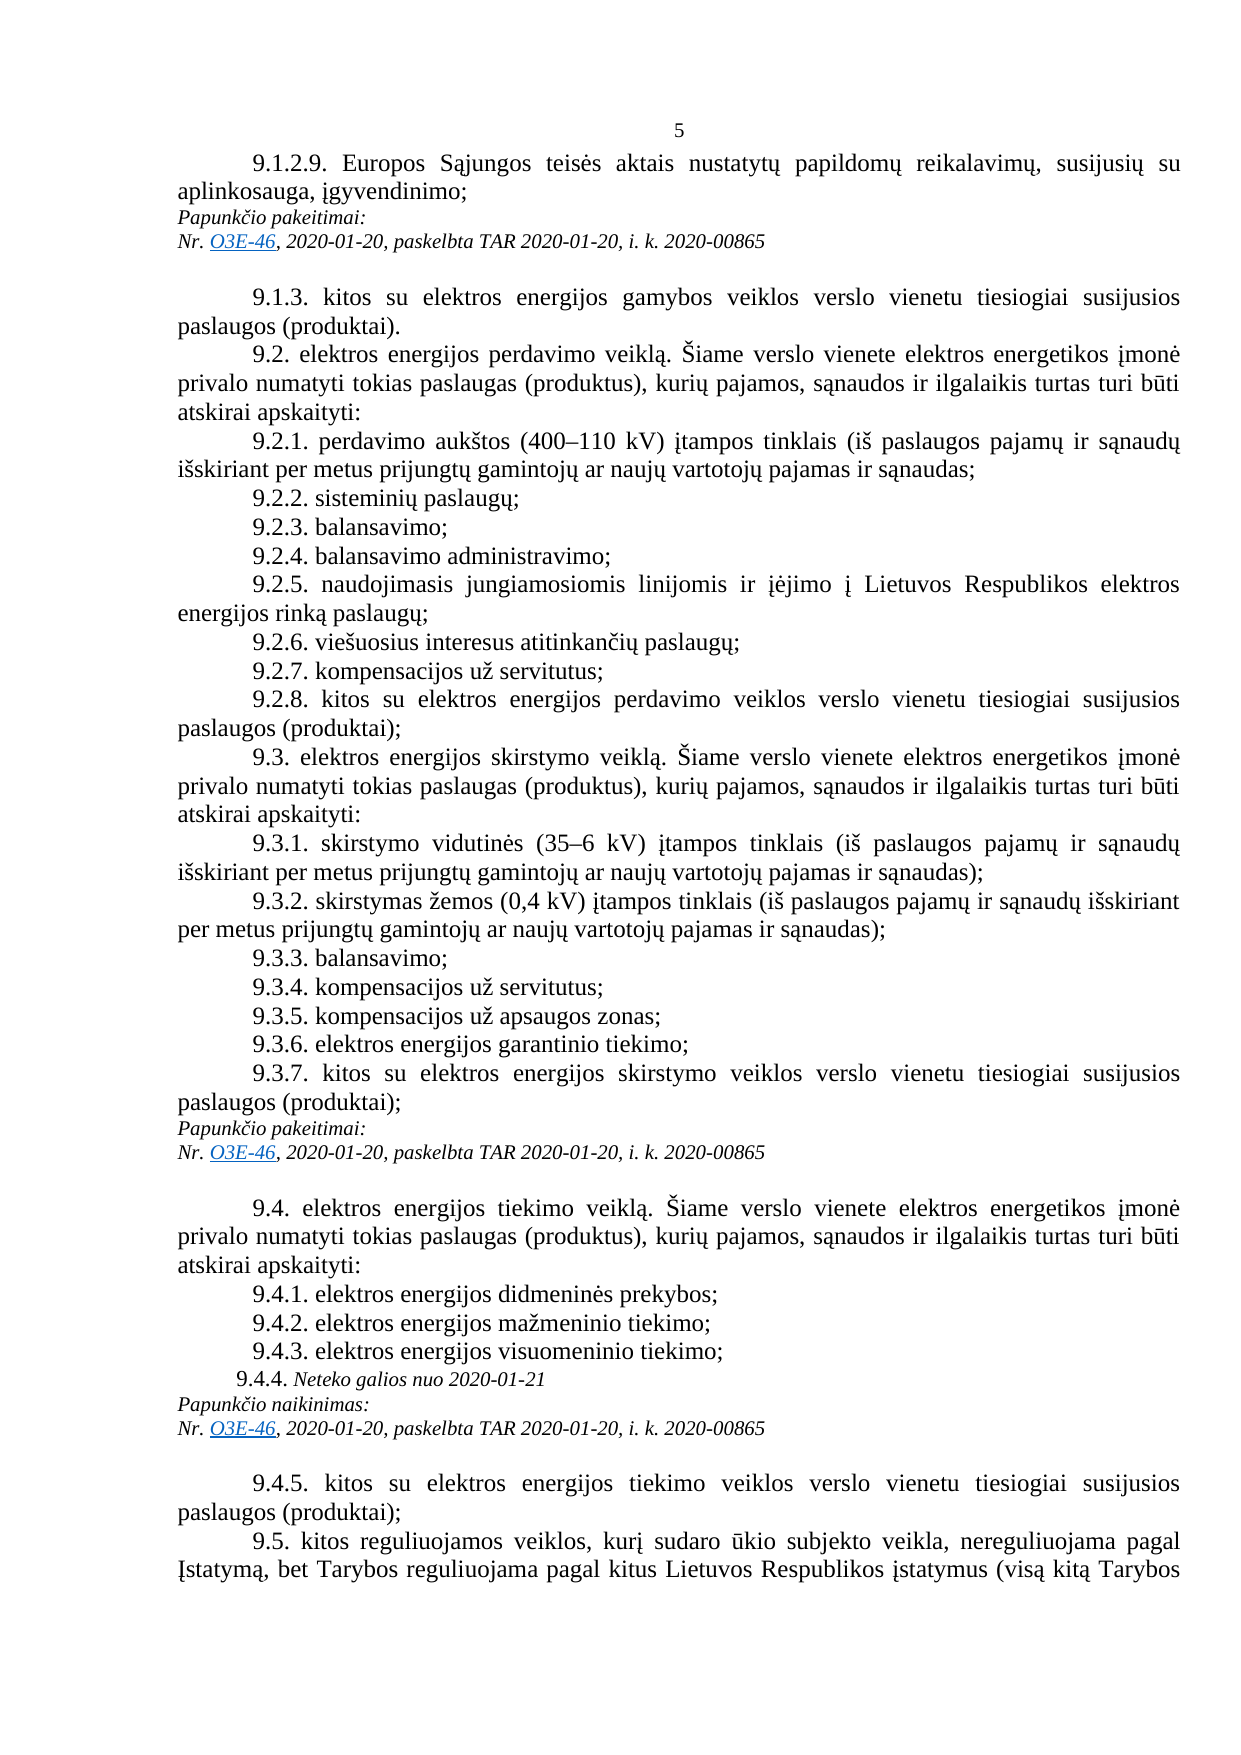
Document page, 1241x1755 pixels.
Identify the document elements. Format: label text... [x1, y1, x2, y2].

text 9.4. elektros energijos tiekimo veiklą. Šiame verslo vienete elektros energetikos įmonė privalo numatyti tokias paslaugas (produktus), kurių pajamos, sąnaudos ir ilgalaikis turtas turi būti atskirai apskaityti: [177, 1193, 1181, 1279]
text 9.2.1. perdavimo aukštos (400‒110 kV) įtampos tinklais (iš paslaugos pajamų ir sąnaudų išskiriant per metus prijungtų gamintojų ar naujų vartotojų pajamas ir sąnaudas; [177, 426, 1181, 483]
text Nr. O3E-46, 2020-01-20, paskelbta TAR 2020-01-20, i. k. 2020-00865 [177, 229, 1181, 253]
text 9.4.4. Neteko galios nuo 2020-01-21 [177, 1365, 1181, 1391]
text 9.3.6. elektros energijos garantinio tiekimo; [177, 1029, 1181, 1058]
text Nr. O3E-46, 2020-01-20, paskelbta TAR 2020-01-20, i. k. 2020-00865 [177, 1140, 1181, 1164]
text 9.3.7. kitos su elektros energijos skirstymo veiklos verslo vienetu tiesiogiai susijusios paslaugos (produktai); [177, 1058, 1181, 1116]
text Papunkčio pakeitimai: [177, 1116, 1181, 1140]
text Papunkčio pakeitimai: [177, 205, 1181, 229]
text 9.1.2.9. Europos Sąjungos teisės aktais nustatytų papildomų reikalavimų, susijusių su aplinkosauga, įgyvendinimo; [177, 148, 1181, 205]
text 9.2.7. kompensacijos už servitutus; [177, 656, 1181, 684]
text 9.3. elektros energijos skirstymo veiklą. Šiame verslo vienete elektros energetikos įmonė privalo numatyti tokias paslaugas (produktus), kurių pajamos, sąnaudos ir ilgalaikis turtas turi būti atskirai apskaityti: [177, 742, 1181, 828]
text 9.3.2. skirstymas žemos (0,4 kV) įtampos tinklais (iš paslaugos pajamų ir sąnaudų išskiriant per metus prijungtų gamintojų ar naujų vartotojų pajamas ir sąnaudas); [177, 886, 1181, 943]
text 9.4.2. elektros energijos mažmeninio tiekimo; [177, 1308, 1181, 1336]
text 9.2.6. viešuosius interesus atitinkančių paslaugų; [177, 627, 1181, 656]
text 9.4.1. elektros energijos didmeninės prekybos; [177, 1279, 1181, 1308]
text 9.2.5. naudojimasis jungiamosiomis linijomis ir įėjimo į Lietuvos Respublikos elektros energijos rinką paslaugų; [177, 569, 1181, 627]
text Papunkčio naikinimas: [177, 1391, 1181, 1416]
text 9.2. elektros energijos perdavimo veiklą. Šiame verslo vienete elektros energetikos įmonė privalo numatyti tokias paslaugas (produktus), kurių pajamos, sąnaudos ir ilgalaikis turtas turi būti atskirai apskaityti: [177, 339, 1181, 426]
text 9.3.4. kompensacijos už servitutus; [177, 972, 1181, 1001]
text 9.3.5. kompensacijos už apsaugos zonas; [177, 1001, 1181, 1029]
text 9.5. kitos reguliuojamos veiklos, kurį sudaro ūkio subjekto veikla, nereguliuojama pagal Įstatymą, bet Tarybos reguliuojama pagal kitus Lietuvos Respublikos įstatymus (visą kitą Tarybos [177, 1526, 1181, 1583]
text 9.2.3. balansavimo; [177, 512, 1181, 541]
text 9.2.4. balansavimo administravimo; [177, 541, 1181, 569]
text 9.2.8. kitos su elektros energijos perdavimo veiklos verslo vienetu tiesiogiai susijusios paslaugos (produktai); [177, 684, 1181, 742]
text 9.3.1. skirstymo vidutinės (35‒6 kV) įtampos tinklais (iš paslaugos pajamų ir sąnaudų išskiriant per metus prijungtų gamintojų ar naujų vartotojų pajamas ir sąnaudas); [177, 828, 1181, 886]
text 9.4.5. kitos su elektros energijos tiekimo veiklos verslo vienetu tiesiogiai susijusios paslaugos (produktai); [177, 1468, 1181, 1526]
text 9.3.3. balansavimo; [177, 943, 1181, 972]
text 9.1.3. kitos su elektros energijos gamybos veiklos verslo vienetu tiesiogiai susijusios paslaugos (produktai). [177, 282, 1181, 339]
text 9.2.2. sisteminių paslaugų; [177, 483, 1181, 512]
text Nr. O3E-46, 2020-01-20, paskelbta TAR 2020-01-20, i. k. 2020-00865 [177, 1416, 1181, 1439]
text 9.4.3. elektros energijos visuomeninio tiekimo; [177, 1336, 1181, 1365]
